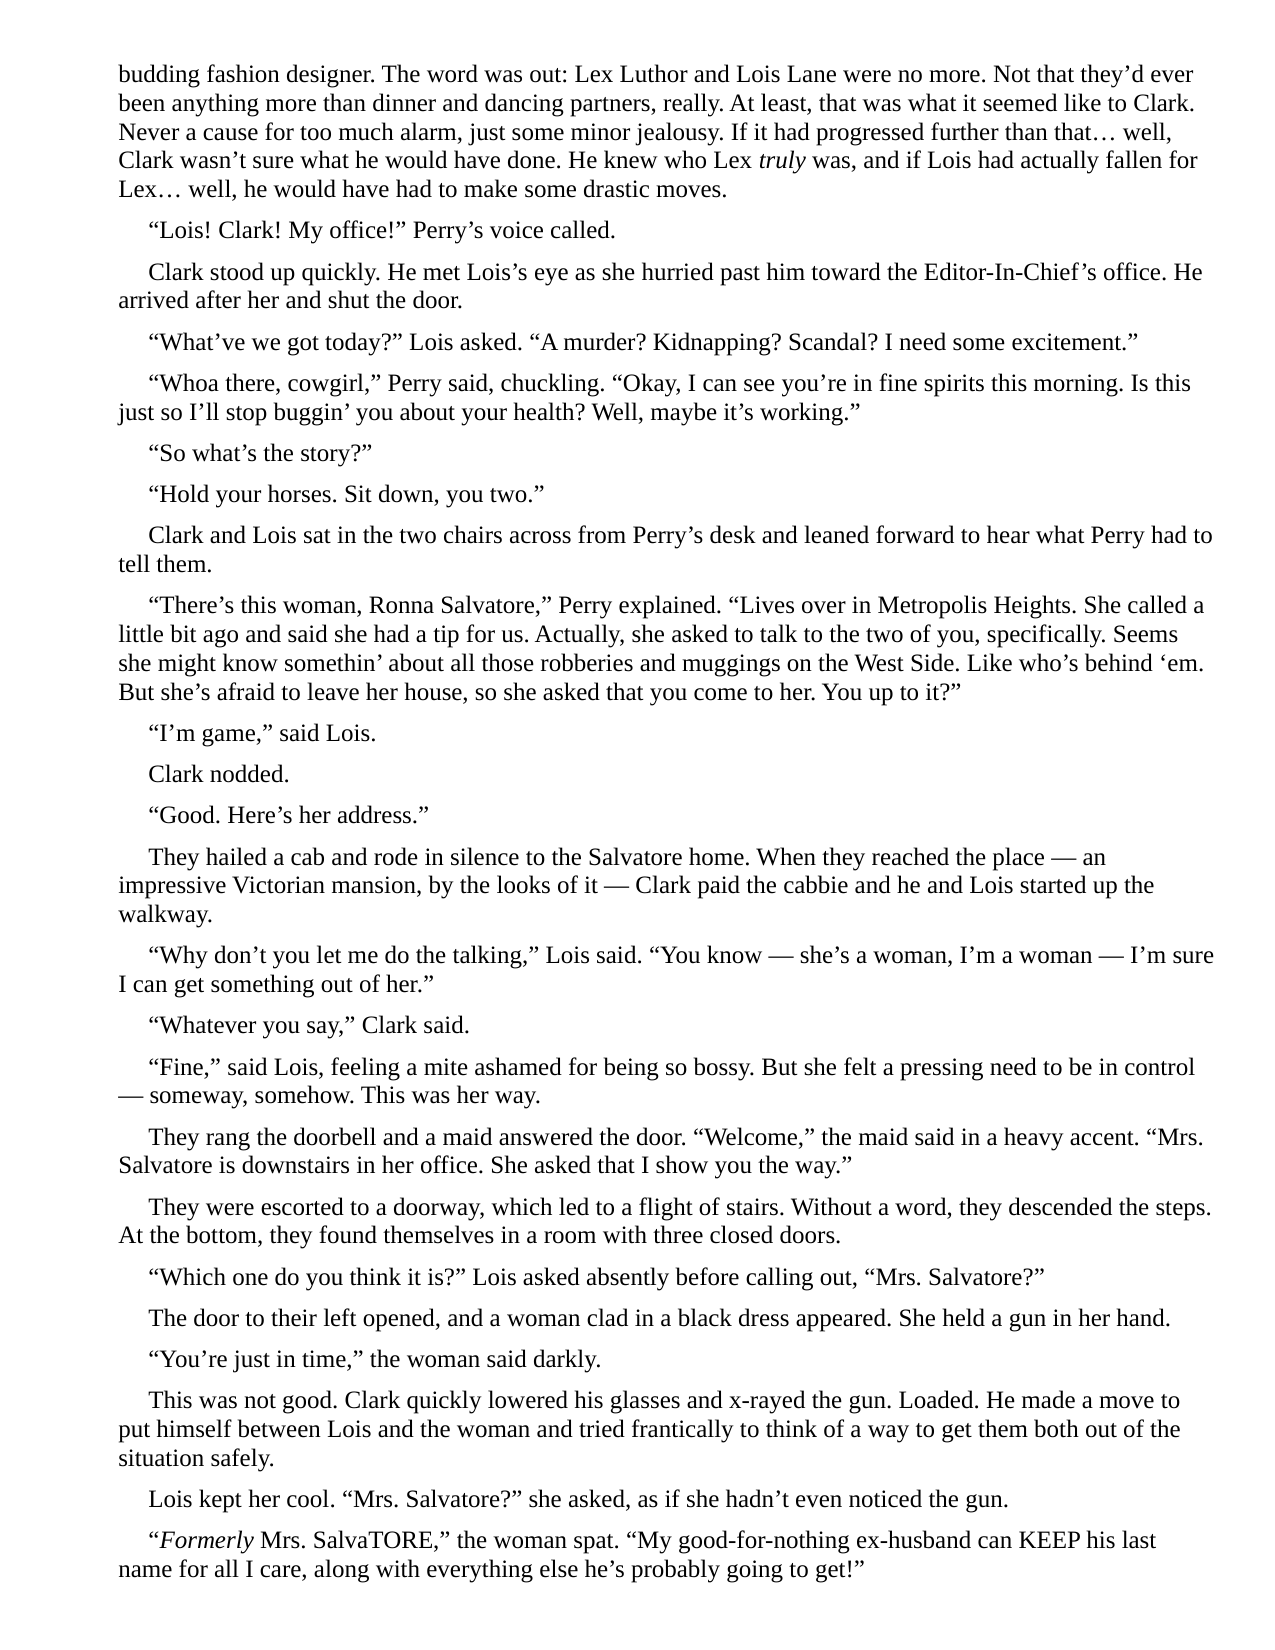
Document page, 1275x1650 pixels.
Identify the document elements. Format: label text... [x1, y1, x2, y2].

text They rang the doorbell and a maid answered the door. “Welcome,” the maid said in a heavy accent. “Mrs. Salvatore is downstairs in her office. She asked that I show you the way.” [118, 1122, 1216, 1179]
text “There’s this woman, Ronna Salvatore,” Perry explained. “Lives over in Metropolis Heights. She called a little bit ago and said she had a tip for us. Actually, she asked to talk to the two of you, specifically. Seems she might know somethin’ about all those robberies and muggings on the West Side. Like who’s behind ‘em. But she’s afraid to leave her house, so she asked that you come to her. You up to it?” [118, 590, 1216, 705]
text “Lois! Clark! My office!” Perry’s voice called. [118, 215, 1216, 244]
text “Hold your horses. Sit down, you two.” [118, 479, 1216, 508]
text “Which one do you think it is?” Lois asked absently before calling out, “Mrs. Salvatore?” [118, 1262, 1216, 1290]
text They hailed a cab and rode in silence to the Salvatore home. When they reached the place — an impressive Victorian mansion, by the looks of it — Clark paid the cabbie and he and Lois started up the walkway. [118, 842, 1216, 928]
text Clark and Lois sat in the two chairs across from Perry’s desk and leaned forward to hear what Perry had to tell them. [118, 520, 1216, 578]
text “Good. Here’s her address.” [118, 800, 1216, 829]
text Lois kept her cool. “Mrs. Salvatore?” she asked, as if she hadn’t even noticed the gun. [118, 1484, 1216, 1513]
text “Fine,” said Lois, feeling a mite ashamed for being so bossy. But she felt a pressing need to be in control — someway, somehow. This was her way. [118, 1052, 1216, 1109]
text This was not good. Clark quickly lowered his glasses and x-rayed the gun. Loaded. He made a move to put himself between Lois and the woman and tried frantically to think of a way to get them both out of the situation safely. [118, 1385, 1216, 1472]
text Clark nodded. [118, 759, 1216, 788]
text Clark stood up quickly. He met Lois’s eye as she hurried past him toward the Editor-In-Chief’s office. He arrived after her and shut the door. [118, 257, 1216, 314]
text “Whatever you say,” Clark said. [118, 1010, 1216, 1039]
text budding fashion designer. The word was out: Lex Luthor and Lois Lane were no more. Not that they’d ever been anything more than dinner and dancing partners, really. At least, that was what it seemed like to Clark. Never a cause for too much alarm, just some minor jealousy. If it had progressed further than that… well, Clark wasn’t sure what he would have done. He knew who Lex truly was, and if Lois had actually fallen for Lex… well, he would have had to make some drastic moves. [118, 59, 1216, 203]
text “Whoa there, cowgirl,” Perry said, chuckling. “Okay, I can see you’re in fine spirits this morning. Is this just so I’ll stop buggin’ you about your health? Well, maybe it’s working.” [118, 368, 1216, 425]
text “So what’s the story?” [118, 438, 1216, 467]
text They were escorted to a doorway, which led to a flight of stairs. Without a word, they descended the steps. At the bottom, they found themselves in a room with three closed doors. [118, 1192, 1216, 1249]
text “You’re just in time,” the woman said darkly. [118, 1344, 1216, 1373]
text The door to their left opened, and a woman clad in a black dress appeared. She held a gun in her hand. [118, 1303, 1216, 1332]
text “I’m game,” said Lois. [118, 718, 1216, 747]
text “What’ve we got today?” Lois asked. “A murder? Kidnapping? Scandal? I need some excitement.” [118, 327, 1216, 355]
text “Why don’t you let me do the talking,” Lois said. “You know — she’s a woman, I’m a woman — I’m sure I can get something out of her.” [118, 940, 1216, 998]
text “Formerly Mrs. SalvaTORE,” the woman spat. “My good-for-nothing ex-husband can KEEP his last name for all I care, along with everything else he’s probably going to get!” [118, 1525, 1216, 1583]
